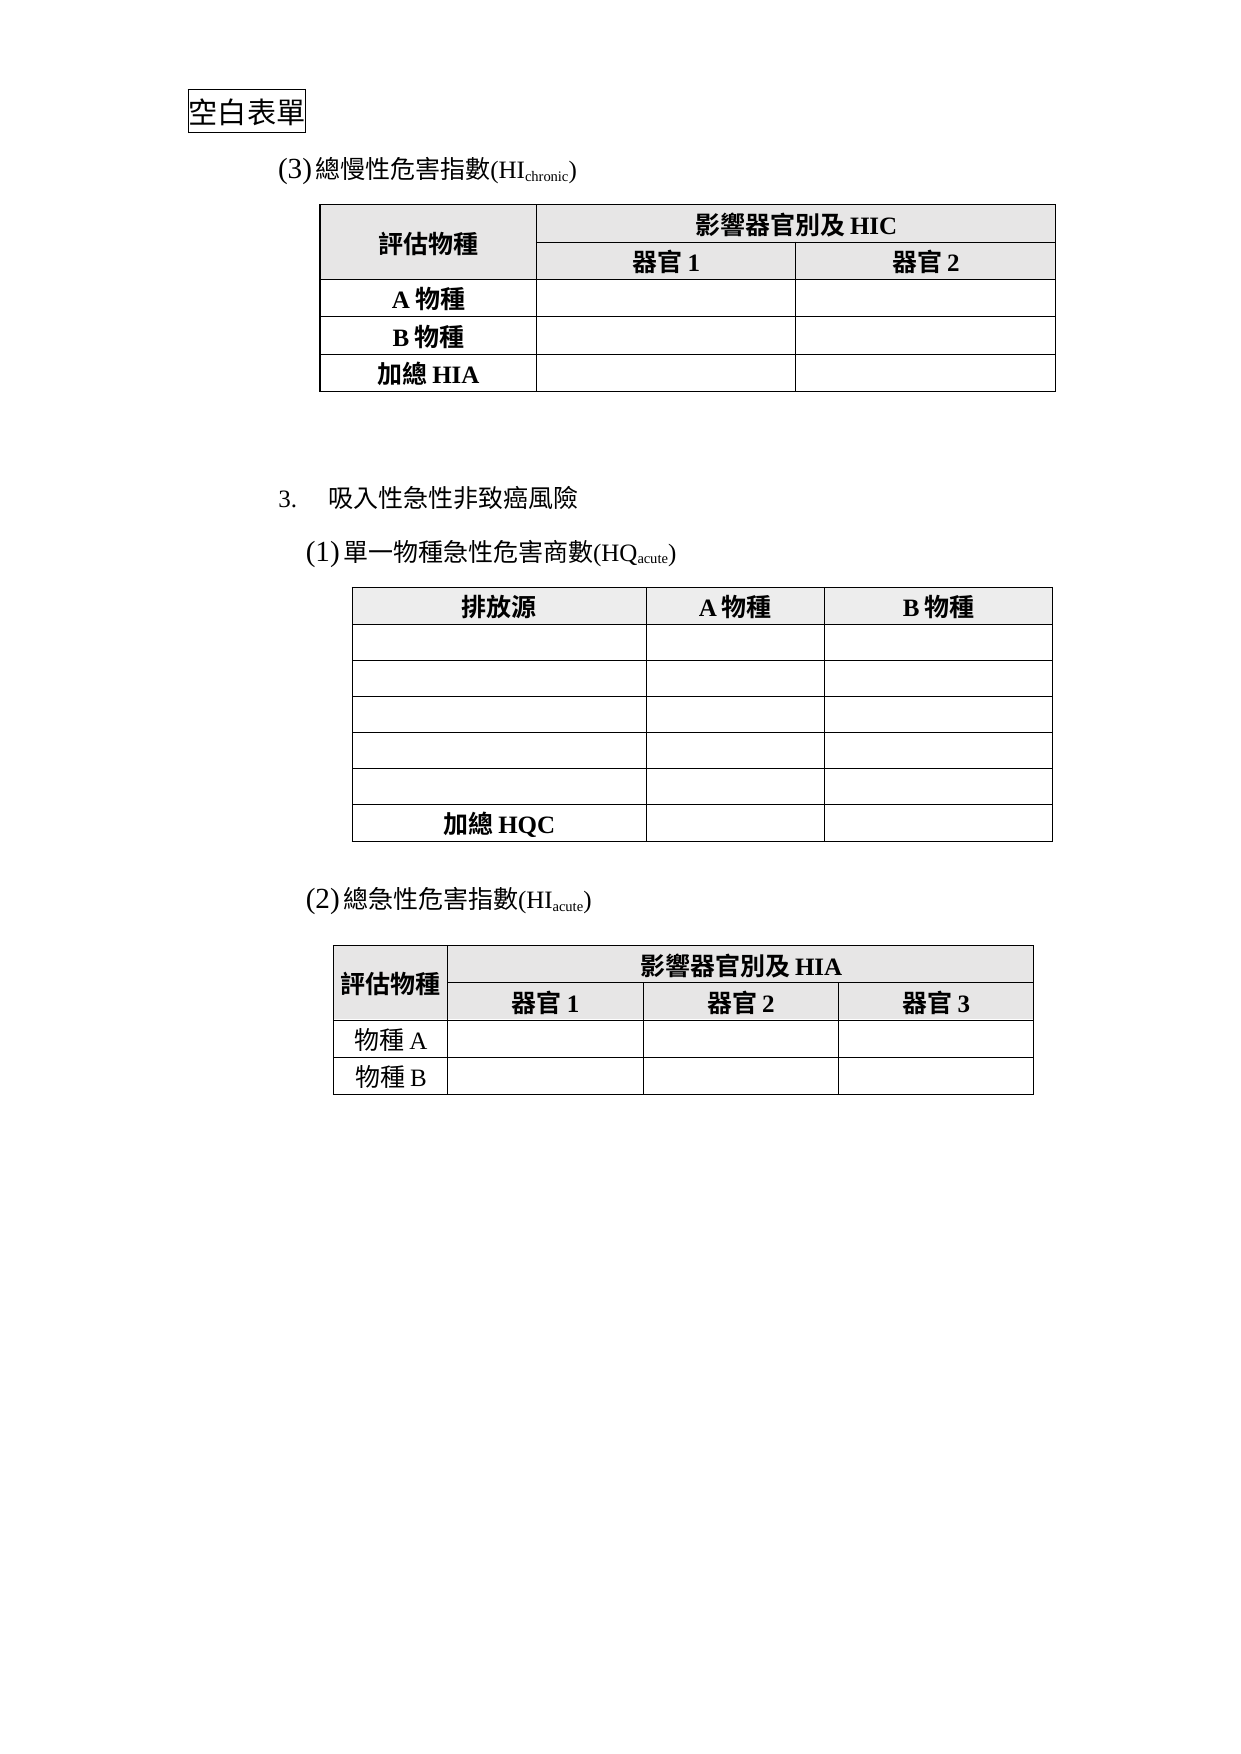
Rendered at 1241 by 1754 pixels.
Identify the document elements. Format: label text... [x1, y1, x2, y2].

table_cell [839, 1021, 1033, 1057]
table_header 影響器官別及HIC [537, 205, 1055, 242]
table_cell [644, 1021, 838, 1057]
table_header 評估物種 [334, 946, 447, 1019]
table_cell [825, 769, 1052, 804]
table_cell [647, 661, 824, 696]
table_cell 加總HIA [321, 355, 536, 391]
table_cell [796, 355, 1055, 391]
table_cell 器官1 [537, 243, 795, 279]
table_cell 物種B [334, 1058, 447, 1094]
table_header 影響器官別及HIA [448, 946, 1033, 982]
table_cell [647, 769, 824, 804]
table_cell [353, 661, 646, 696]
table_header B物種 [825, 588, 1052, 624]
list 吸入性急性非致癌風險 [278, 478, 1053, 514]
table_cell 加總HQC [353, 805, 646, 841]
list 總急性危害指數(HIacute) [306, 880, 1053, 916]
table_cell [647, 625, 824, 660]
table_cell [825, 733, 1052, 768]
table_header 評估物種 [321, 205, 536, 279]
table_cell [825, 697, 1052, 732]
table_cell [448, 1058, 643, 1094]
table_cell 器官1 [448, 983, 643, 1019]
table_cell [825, 805, 1052, 841]
list 單一物種急性危害商數(HQacute) [306, 532, 1053, 569]
table_cell 器官2 [644, 983, 838, 1019]
table_cell 器官3 [839, 983, 1033, 1019]
table_cell [839, 1058, 1033, 1094]
table_header A物種 [647, 588, 824, 624]
table_cell [353, 697, 646, 732]
table_cell [353, 733, 646, 768]
table_cell 物種A [334, 1021, 447, 1057]
list 總慢性危害指數(HIchronic) [278, 150, 1053, 186]
table_cell [825, 625, 1052, 660]
table_cell [647, 697, 824, 732]
table_cell [537, 317, 795, 353]
table_cell [647, 805, 824, 841]
table_cell [644, 1058, 838, 1094]
table_cell 器官2 [796, 243, 1055, 279]
table_cell [537, 280, 795, 316]
table_cell [647, 733, 824, 768]
table_cell [796, 280, 1055, 316]
table_cell [796, 317, 1055, 353]
table_cell [448, 1021, 643, 1057]
table_cell [353, 769, 646, 804]
table_cell [537, 355, 795, 391]
table_header 排放源 [353, 588, 646, 624]
table_cell [825, 661, 1052, 696]
table_cell B物種 [321, 317, 536, 353]
table_cell A物種 [321, 280, 536, 316]
table_cell [353, 625, 646, 660]
